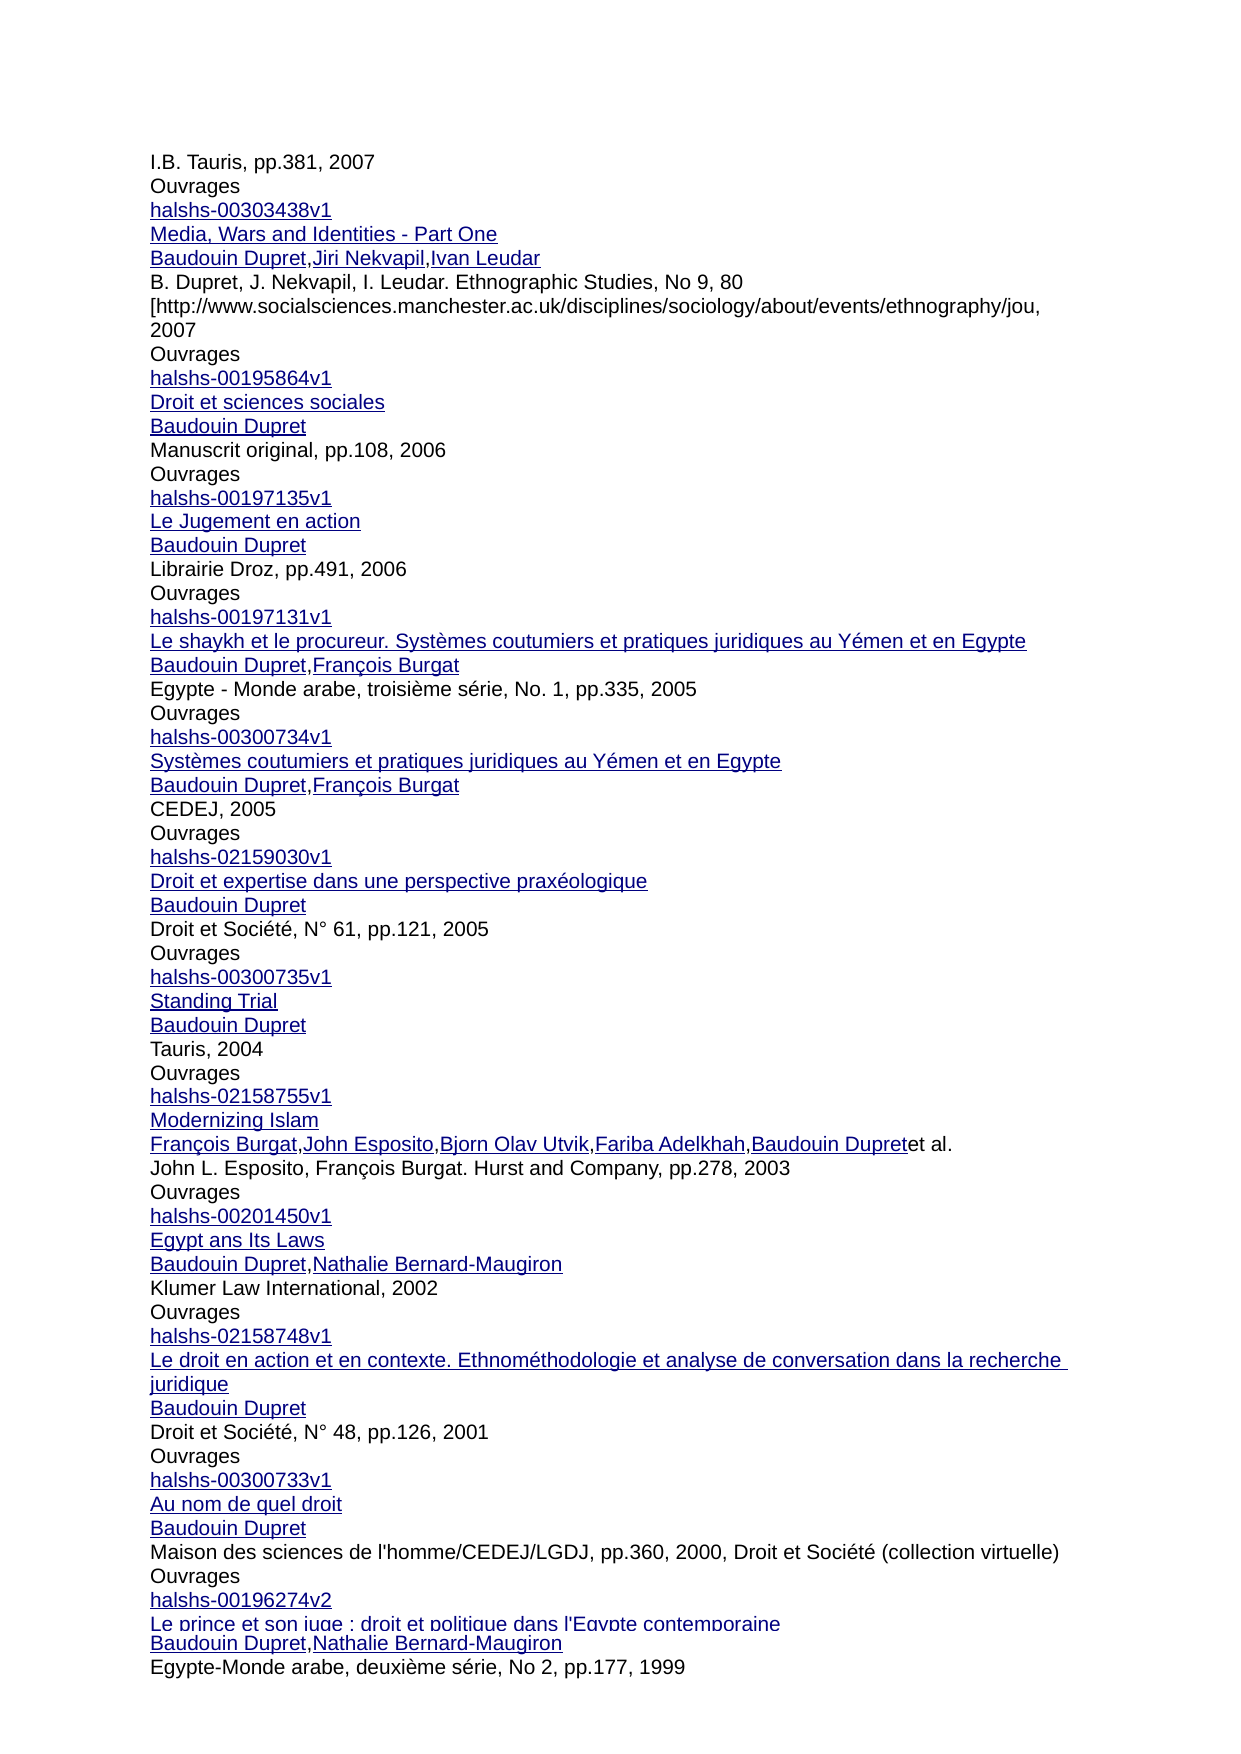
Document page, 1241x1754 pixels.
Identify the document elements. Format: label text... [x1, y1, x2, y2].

table_cell Le prince et son juge : droit et politique dans l'Egypte contemporaine Baudouin Dupret,Nathalie Bernard-Maugiron Egypte-Monde arabe, deuxième série, No 2, pp.177, 1999 [150, 1611, 1090, 1679]
table_cell I.B. Tauris, pp.381, 2007 Ouvrages halshs-00303438v1 [150, 150, 1090, 222]
table_cell Egypt ans Its Laws Baudouin Dupret,Nathalie Bernard-Maugiron Klumer Law International, 2002 Ouvrages halshs-02158748v1 [150, 1228, 1090, 1348]
table_cell Le Jugement en action Baudouin Dupret Librairie Droz, pp.491, 2006 Ouvrages halshs-00197131v1 [150, 509, 1090, 629]
table_cell Modernizing Islam François Burgat,John Esposito,Bjorn Olav Utvik,Fariba Adelkhah,Baudouin Dupretet al. John L. Esposito, François Burgat. Hurst and Company, pp.278, 2003 Ouvrages halshs-00201450v1 [150, 1108, 1090, 1228]
table_cell Systèmes coutumiers et pratiques juridiques au Yémen et en Egypte Baudouin Dupret,François Burgat CEDEJ, 2005 Ouvrages halshs-02159030v1 [150, 749, 1090, 869]
table_cell Le droit en action et en contexte. Ethnométhodologie et analyse de conversation dans la recherche juridique Baudouin Dupret Droit et Société, N° 48, pp.126, 2001 Ouvrages halshs-00300733v1 [150, 1348, 1090, 1492]
table_cell Le shaykh et le procureur. Systèmes coutumiers et pratiques juridiques au Yémen et en Egypte Baudouin Dupret,François Burgat Egypte - Monde arabe, troisième série, No. 1, pp.335, 2005 Ouvrages halshs-00300734v1 [150, 629, 1090, 749]
table_cell Media, Wars and Identities - Part One Baudouin Dupret,Jiri Nekvapil,Ivan Leudar B. Dupret, J. Nekvapil, I. Leudar. Ethnographic Studies, No 9, 80 [http://www.socialsciences.manchester.ac.uk/disciplines/sociology/about/events/ethnography/jou, 2007 Ouvrages halshs-00195864v1 [150, 222, 1090, 389]
table_cell Droit et sciences sociales Baudouin Dupret Manuscrit original, pp.108, 2006 Ouvrages halshs-00197135v1 [150, 390, 1090, 509]
table_cell Standing Trial Baudouin Dupret Tauris, 2004 Ouvrages halshs-02158755v1 [150, 989, 1090, 1108]
table_cell Au nom de quel droit Baudouin Dupret Maison des sciences de l'homme/CEDEJ/LGDJ, pp.360, 2000, Droit et Société (collection virtuelle) Ouvrages halshs-00196274v2 [150, 1492, 1090, 1611]
table_cell Droit et expertise dans une perspective praxéologique Baudouin Dupret Droit et Société, N° 61, pp.121, 2005 Ouvrages halshs-00300735v1 [150, 869, 1090, 988]
